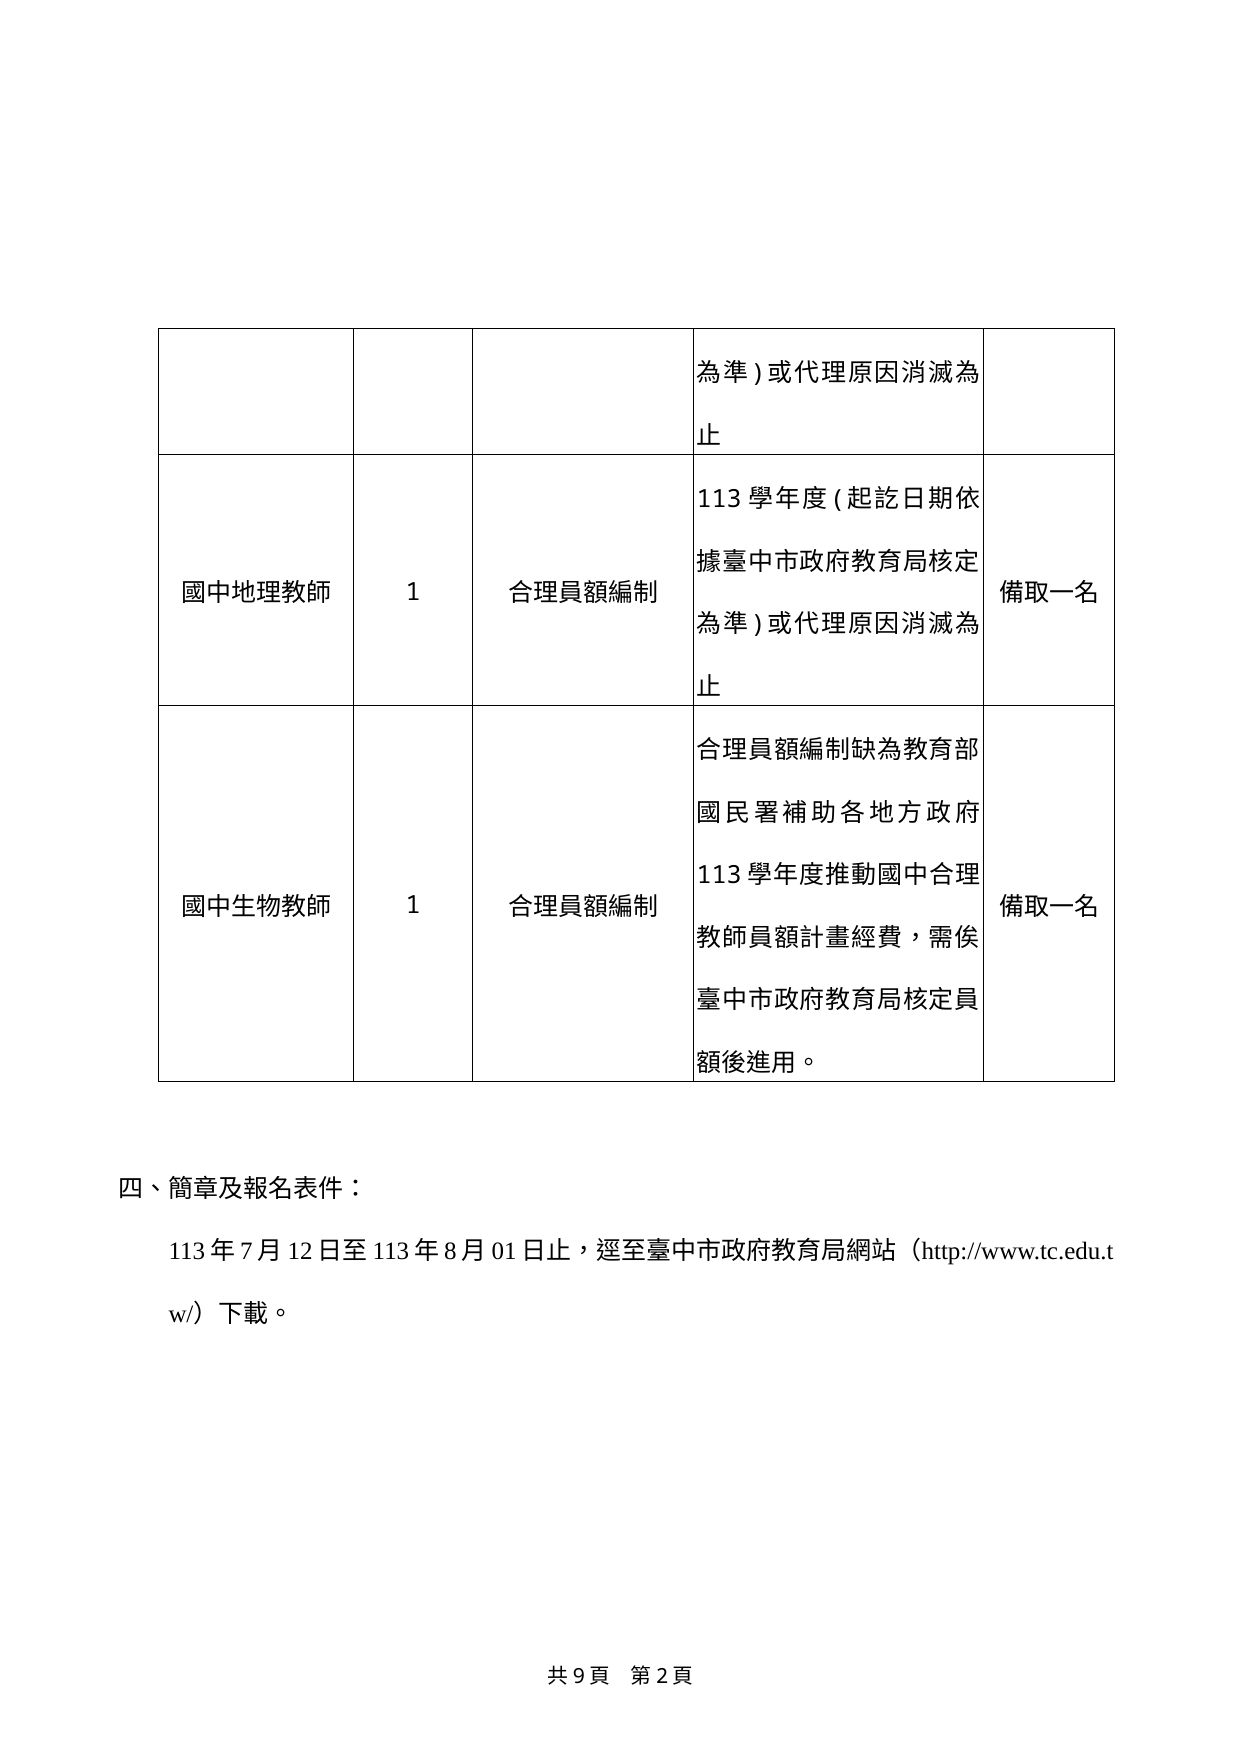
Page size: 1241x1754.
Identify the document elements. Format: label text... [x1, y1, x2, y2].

table_cell 1 [354, 706, 472, 1081]
table_cell 1 [354, 455, 472, 705]
table_cell 備取一名 [984, 706, 1114, 1081]
table_cell 國中地理教師 [159, 455, 353, 705]
table_cell [473, 329, 693, 454]
table_cell 為準)或代理原因消滅為止 [694, 329, 983, 454]
table_cell [159, 329, 353, 454]
text 四、簡章及報名表件： 113年7月12日至113年8月01日止，逕至臺中市政府教育局網站（http://www.tc.edu.tw/）下載。 [118, 1145, 1122, 1332]
table_cell 合理員額編制缺為教育部國民署補助各地方政府113學年度推動國中合理教師員額計畫經費，需俟臺中市政府教育局核定員 額後進用。 [694, 706, 983, 1081]
table_cell 國中生物教師 [159, 706, 353, 1081]
table_cell [984, 329, 1114, 454]
table_cell [354, 329, 472, 454]
table_cell 合理員額編制 [473, 706, 693, 1081]
table_cell 113學年度(起訖日期依據臺中市政府教育局核定為準)或代理原因消滅為止 [694, 455, 983, 705]
table_cell 備取一名 [984, 455, 1114, 705]
table_cell 合理員額編制 [473, 455, 693, 705]
